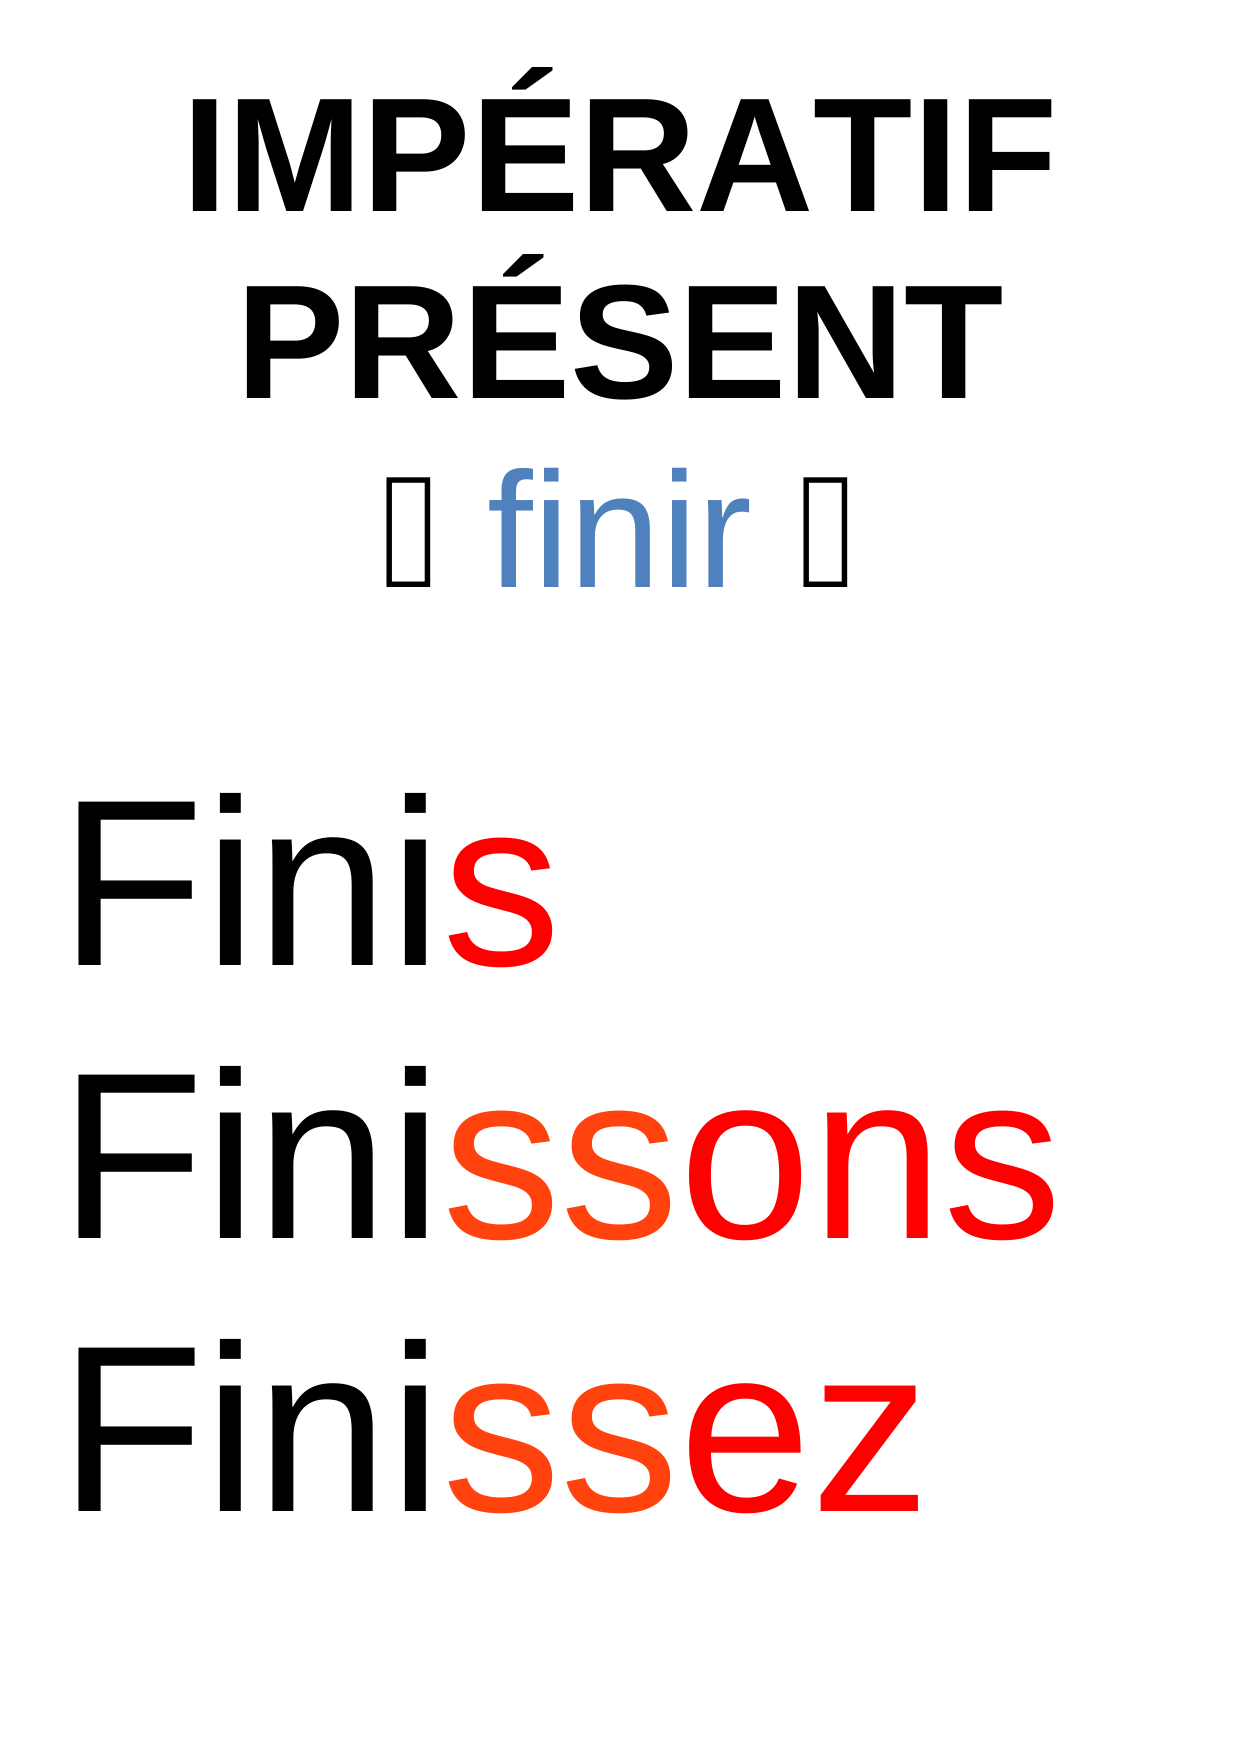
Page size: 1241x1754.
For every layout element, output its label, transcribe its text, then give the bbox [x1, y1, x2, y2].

text  finir  [59, 433, 1181, 623]
subtitle Finissons [59, 1016, 1181, 1289]
text IMPÉRATIF PRÉSENT [59, 59, 1181, 433]
text Finis [59, 742, 1181, 1016]
text Finissez [59, 1289, 1181, 1562]
